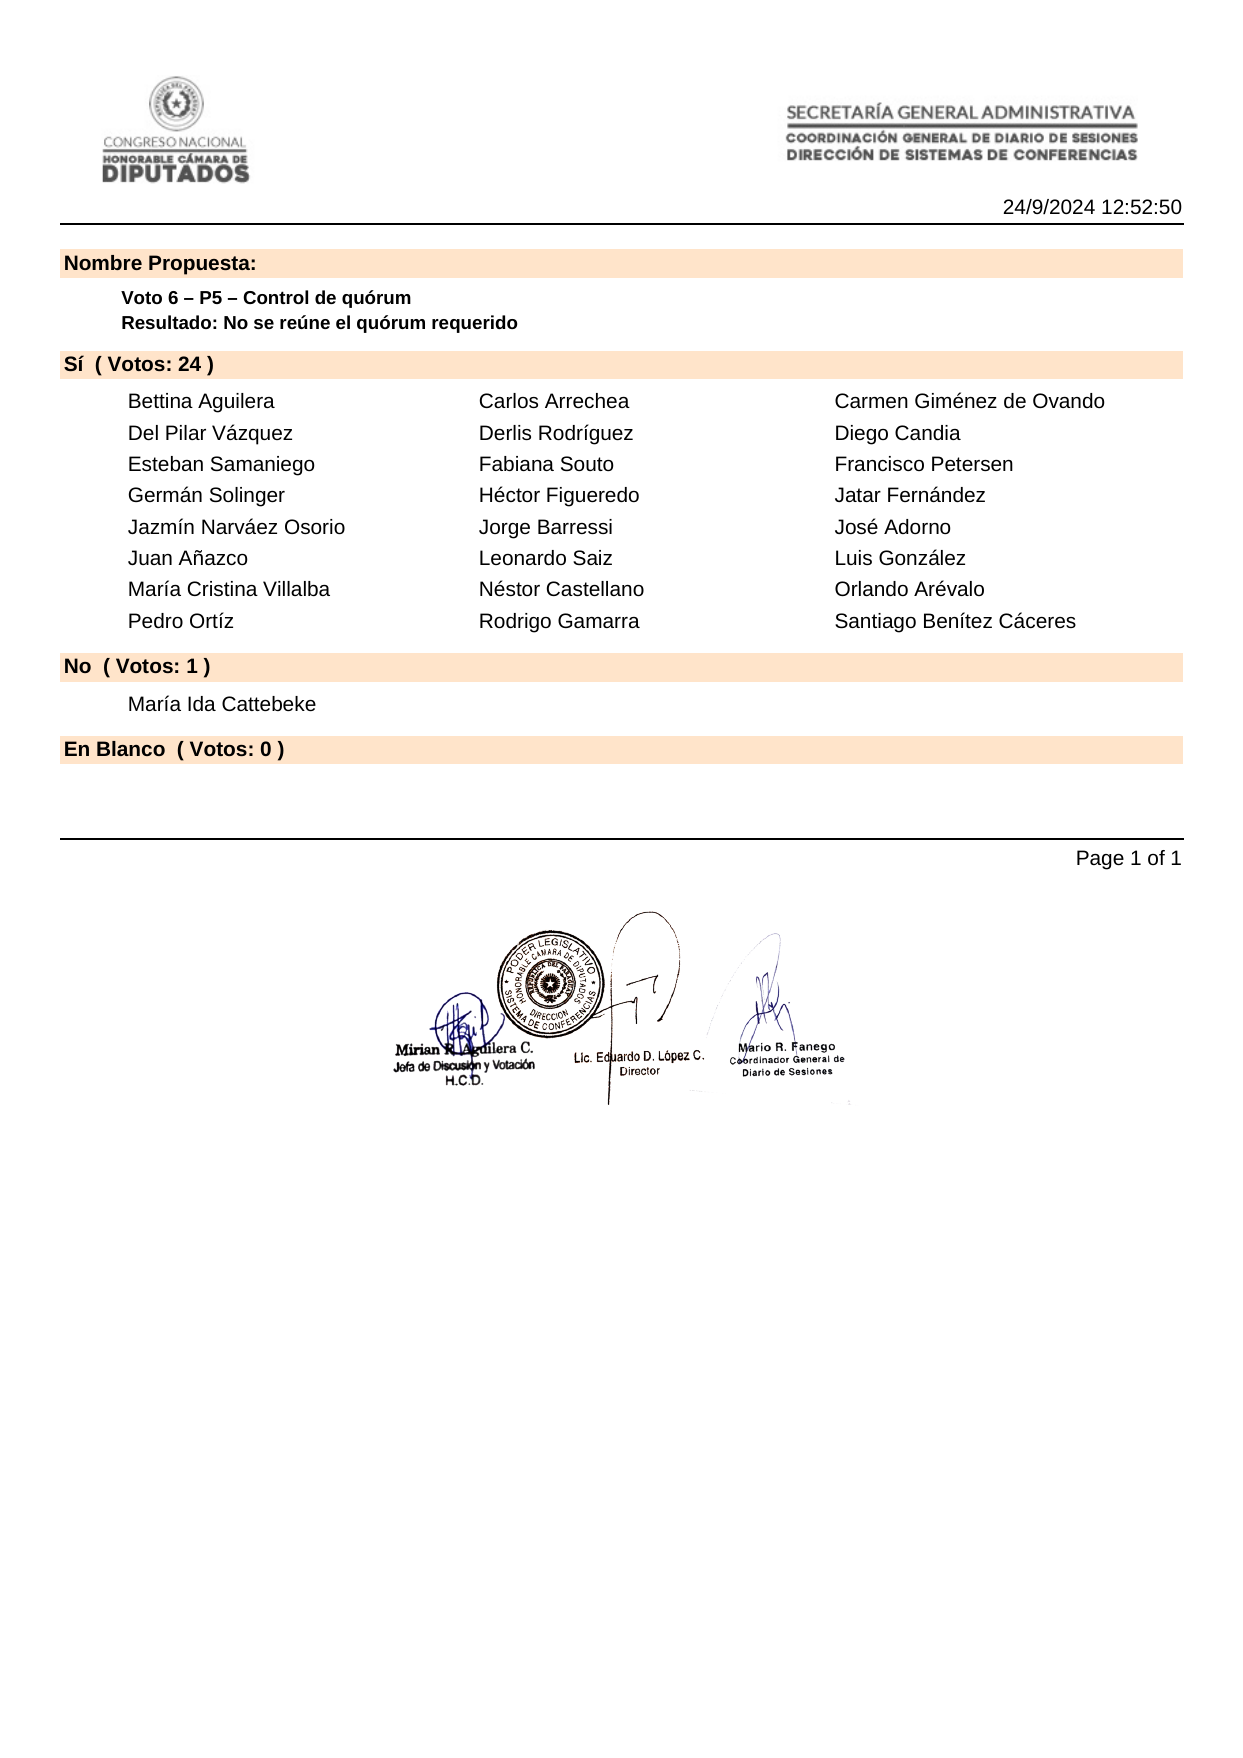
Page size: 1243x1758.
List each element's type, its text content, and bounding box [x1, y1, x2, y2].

table_cell [1184, 228, 1189, 249]
table_cell [1168, 787, 1183, 838]
table_cell Carlos Arrechea [476, 388, 815, 417]
table_cell [462, 690, 1183, 736]
table_cell [1184, 451, 1189, 479]
table_cell [462, 787, 476, 838]
table_cell [60, 844, 827, 878]
table_cell Leonardo Saiz [476, 545, 815, 573]
table_cell [60, 787, 124, 838]
table_cell [60, 764, 1183, 787]
table_cell [1184, 653, 1189, 682]
table_header [60, 189, 649, 223]
table_cell [60, 278, 1183, 283]
table_cell Néstor Castellano [476, 576, 815, 605]
table_cell [125, 719, 462, 736]
table_cell [1184, 736, 1189, 764]
table_cell [1184, 351, 1189, 379]
table_cell Juan Añazco [125, 545, 462, 573]
table_cell [1184, 249, 1189, 278]
table_cell Francisco Petersen [831, 451, 1168, 479]
table_cell Germán Solinger [125, 482, 462, 511]
table_cell [1184, 482, 1189, 511]
table_cell Derlis Rodríguez [476, 419, 815, 448]
table_cell [1184, 545, 1189, 573]
table_cell Sí ( Votos: 24 ) [60, 351, 1183, 379]
table_cell [1184, 380, 1189, 388]
table_cell [831, 787, 1168, 838]
table_cell Fabiana Souto [476, 451, 815, 479]
table_cell [1184, 576, 1189, 605]
table_cell [476, 636, 815, 653]
table_cell [1184, 682, 1189, 690]
table_cell Jorge Barressi [476, 514, 815, 542]
table_cell [815, 388, 831, 653]
table_cell [60, 682, 1183, 690]
table_cell [476, 787, 815, 838]
table_cell [1184, 764, 1189, 787]
table_cell [60, 690, 124, 736]
table_cell Page 1 of 1 [827, 844, 1183, 878]
table_cell Carmen Giménez de Ovando [831, 388, 1168, 417]
table_cell [60, 228, 1183, 249]
table_cell [815, 787, 831, 838]
table_cell [1184, 388, 1189, 417]
table_cell Héctor Figueredo [476, 482, 815, 511]
table_cell [1184, 419, 1189, 448]
table_cell María Ida Cattebeke [125, 690, 462, 719]
table_cell Diego Candia [831, 419, 1168, 448]
table_cell [1184, 844, 1189, 878]
table_cell [125, 636, 462, 653]
table_cell [1184, 514, 1189, 542]
table_cell En Blanco ( Votos: 0 ) [60, 736, 1183, 764]
table_cell [1168, 388, 1183, 653]
table_cell Esteban Samaniego [125, 451, 462, 479]
table_cell [1184, 636, 1189, 653]
table_cell Voto 6 – P5 – Control de quórum Resultado: No se reúne el quórum requerido [118, 284, 1178, 334]
table_cell [1184, 690, 1189, 719]
table_cell [1184, 719, 1189, 736]
table_cell Rodrigo Gamarra [476, 608, 815, 636]
table_cell [1184, 787, 1189, 838]
table_cell [60, 380, 1183, 388]
table_cell [462, 388, 476, 653]
table_cell [1184, 608, 1189, 636]
table_header 24/9/2024 12:52:50 [649, 189, 1183, 223]
table_cell [60, 388, 124, 653]
table_cell María Cristina Villalba [125, 576, 462, 605]
table_cell [831, 636, 1168, 653]
table_cell José Adorno [831, 514, 1168, 542]
table_cell [60, 284, 118, 351]
table_cell Pedro Ortíz [125, 608, 462, 636]
table_cell Orlando Arévalo [831, 576, 1168, 605]
table_cell Jazmín Narváez Osorio [125, 514, 462, 542]
table_cell Luis González [831, 545, 1168, 573]
table_cell Del Pilar Vázquez [125, 419, 462, 448]
table_header [1184, 189, 1189, 223]
table_cell [118, 334, 1178, 351]
table_cell No ( Votos: 1 ) [60, 653, 1183, 682]
table_cell [1178, 284, 1189, 351]
table_cell Nombre Propuesta: [60, 249, 1183, 278]
table_cell Bettina Aguilera [125, 388, 462, 417]
table_cell Jatar Fernández [831, 482, 1168, 511]
table_cell Santiago Benítez Cáceres [831, 608, 1168, 636]
table_cell [125, 787, 462, 838]
table_cell [60, 840, 1183, 844]
